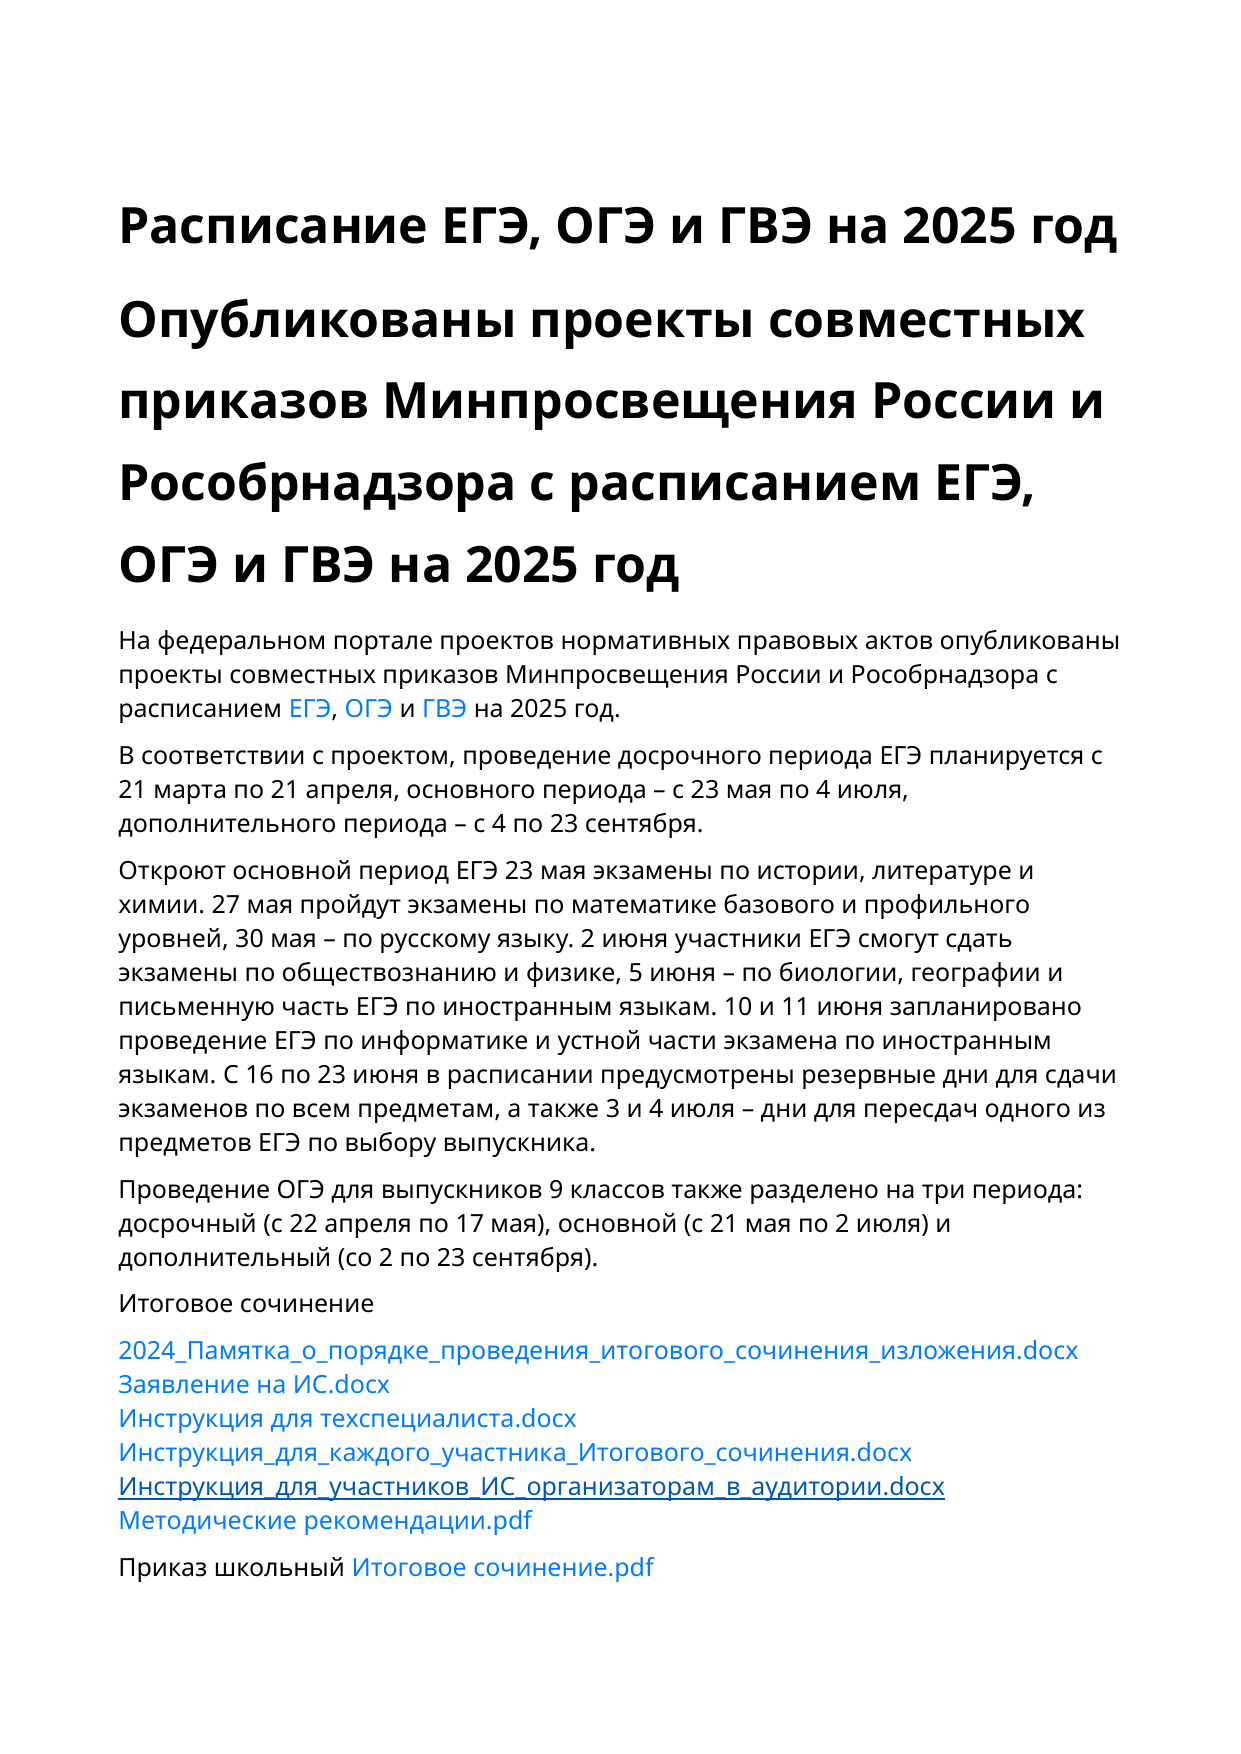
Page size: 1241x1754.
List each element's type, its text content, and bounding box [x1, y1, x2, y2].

text Откроют основной период ЕГЭ 23 мая экзамены по истории, литературе и химии. 27 мая пройдут экзамены по математике базового и профильного уровней, 30 мая – по русскому языку. 2 июня участники ЕГЭ смогут сдать экзамены по обществознанию и физике, 5 июня – по биологии, географии и письменную часть ЕГЭ по иностранным языкам. 10 и 11 июня запланировано проведение ЕГЭ по информатике и устной части экзамена по иностранным языкам. С 16 по 23 июня в расписании предусмотрены резервные дни для сдачи экзаменов по всем предметам, а также 3 и 4 июля – дни для пересдач одного из предметов ЕГЭ по выбору выпускника. [118, 852, 1122, 1159]
text В соответствии с проектом, проведение досрочного периода ЕГЭ планируется с 21 марта по 21 апреля, основного периода – с 23 мая по 4 июля, дополнительного периода – с 4 по 23 сентября. [118, 738, 1122, 840]
text Приказ школьный Итоговое сочинение.pdf [118, 1549, 1122, 1584]
text Итоговое сочинение [118, 1286, 1122, 1320]
text 2024_Памятка_о_порядке_проведения_итогового_сочинения_изложения.docx Заявление на ИС.docx Инструкция для техспециалиста.docx Инструкция_для_каждого_участника_Итогового_сочинения.docx Инструкция_для_участников_ИС_организаторам_в_аудитории.docx Методические рекомендации.pdf [118, 1333, 1122, 1537]
subtitle Опубликованы проекты совместных приказов Минпросвещения России и Рособрнадзора с расписанием ЕГЭ, ОГЭ и ГВЭ на 2025 год [118, 284, 1122, 597]
text На федеральном портале проектов нормативных правовых актов опубликованы проекты совместных приказов Минпросвещения России и Рособрнадзора с расписанием ЕГЭ, ОГЭ и ГВЭ на 2025 год. [118, 623, 1122, 725]
text Проведение ОГЭ для выпускников 9 классов также разделено на три периода: досрочный (с 22 апреля по 17 мая), основной (с 21 мая по 2 июля) и дополнительный (со 2 по 23 сентября). [118, 1171, 1122, 1274]
subtitle Расписание ЕГЭ, ОГЭ и ГВЭ на 2025 год [118, 190, 1122, 258]
